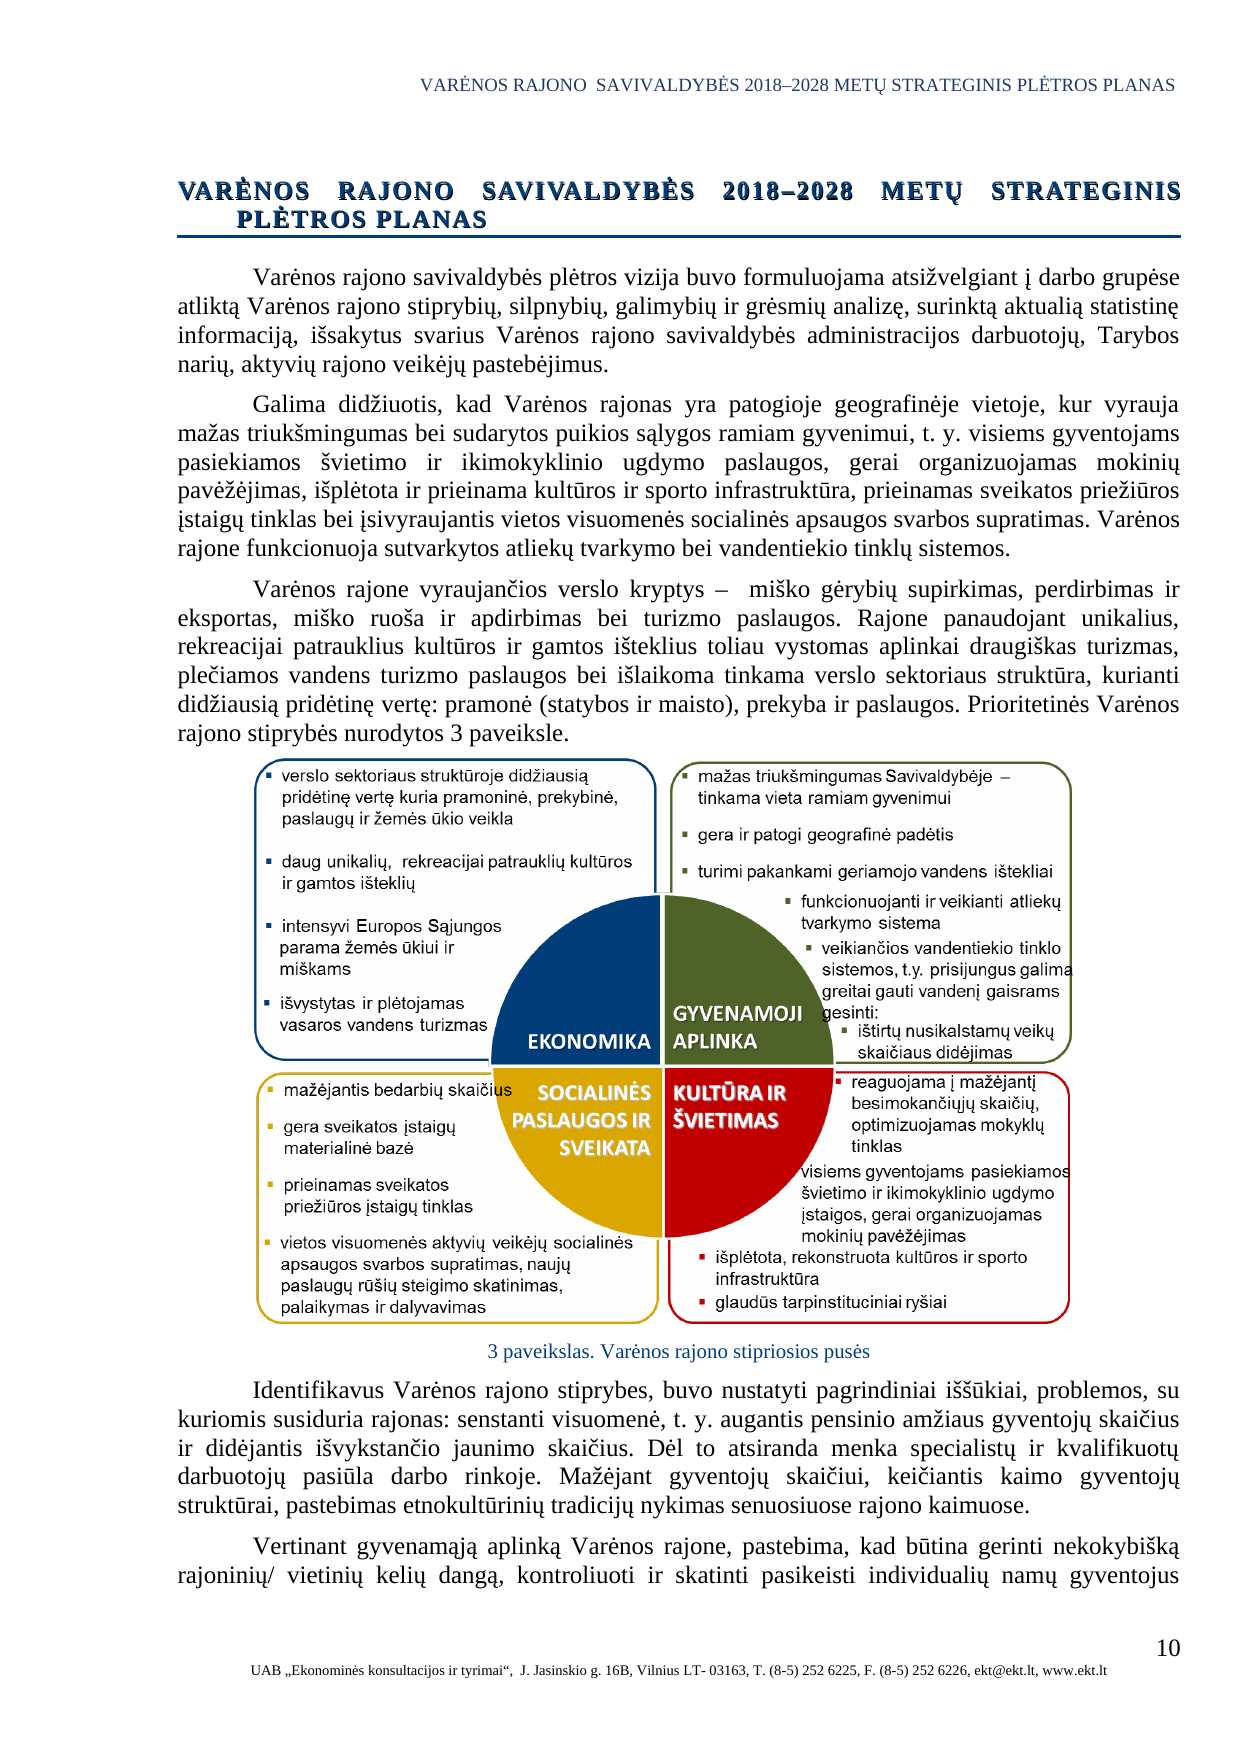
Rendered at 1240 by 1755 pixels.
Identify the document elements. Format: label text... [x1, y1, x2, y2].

text Identifikavus Varėnos rajono stiprybes, buvo nustatyti pagrindiniai iššūkiai, problemos, su kuriomis susiduria rajonas: senstanti visuomenė, t. y. augantis pensinio amžiaus gyventojų skaičius ir didėjantis išvykstančio jaunimo skaičius. Dėl to atsiranda menka specialistų ir kvalifikuotų darbuotojų pasiūla darbo rinkoje. Mažėjant gyventojų skaičiui, keičiantis kaimo gyventojų struktūrai, pastebimas etnokultūrinių tradicijų nykimas senuosiuose rajono kaimuose. [177, 1375, 1181, 1519]
text Varėnos rajone vyraujančios verslo kryptys – miško gėrybių supirkimas, perdirbimas ir eksportas, miško ruoša ir apdirbimas bei turizmo paslaugos. Rajone panaudojant unikalius, rekreacijai patrauklius kultūros ir gamtos išteklius toliau vystomas aplinkai draugiškas turizmas, plečiamos vandens turizmo paslaugos bei išlaikoma tinkama verslo sektoriaus struktūra, kurianti didžiausią pridėtinę vertę: pramonė (statybos ir maisto), prekyba ir paslaugos. Prioritetinės Varėnos rajono stiprybės nurodytos 3 paveiksle. [177, 574, 1181, 746]
text VARĖNOS RAJONO SAVIVALDYBĖS 2018–2028 METŲ STRATEGINIS PLĖTROS PLANAS [177, 176, 1181, 235]
text 3 paveikslas. Varėnos rajono stipriosios pusės [177, 1339, 1181, 1363]
text Galima didžiuotis, kad Varėnos rajonas yra patogioje geografinėje vietoje, kur vyrauja mažas triukšmingumas bei sudarytos puikios sąlygos ramiam gyvenimui, t. y. visiems gyventojams pasiekiamos švietimo ir ikimokyklinio ugdymo paslaugos, gerai organizuojamas mokinių pavėžėjimas, išplėtota ir prieinama kultūros ir sporto infrastruktūra, prieinamas sveikatos priežiūros įstaigų tinklas bei įsivyraujantis vietos visuomenės socialinės apsaugos svarbos supratimas. Varėnos rajone funkcionuoja sutvarkytos atliekų tvarkymo bei vandentiekio tinklų sistemos. [177, 389, 1181, 562]
text Varėnos rajono savivaldybės plėtros vizija buvo formuluojama atsižvelgiant į darbo grupėse atliktą Varėnos rajono stiprybių, silpnybių, galimybių ir grėsmių analizę, surinktą aktualią statistinę informaciją, išsakytus svarius Varėnos rajono savivaldybės administracijos darbuotojų, Tarybos narių, aktyvių rajono veikėjų pastebėjimus. [177, 262, 1181, 377]
text Vertinant gyvenamąją aplinką Varėnos rajone, pastebima, kad būtina gerinti nekokybišką rajoninių/ vietinių kelių dangą, kontroliuoti ir skatinti pasikeisti individualių namų gyventojus [177, 1531, 1181, 1588]
